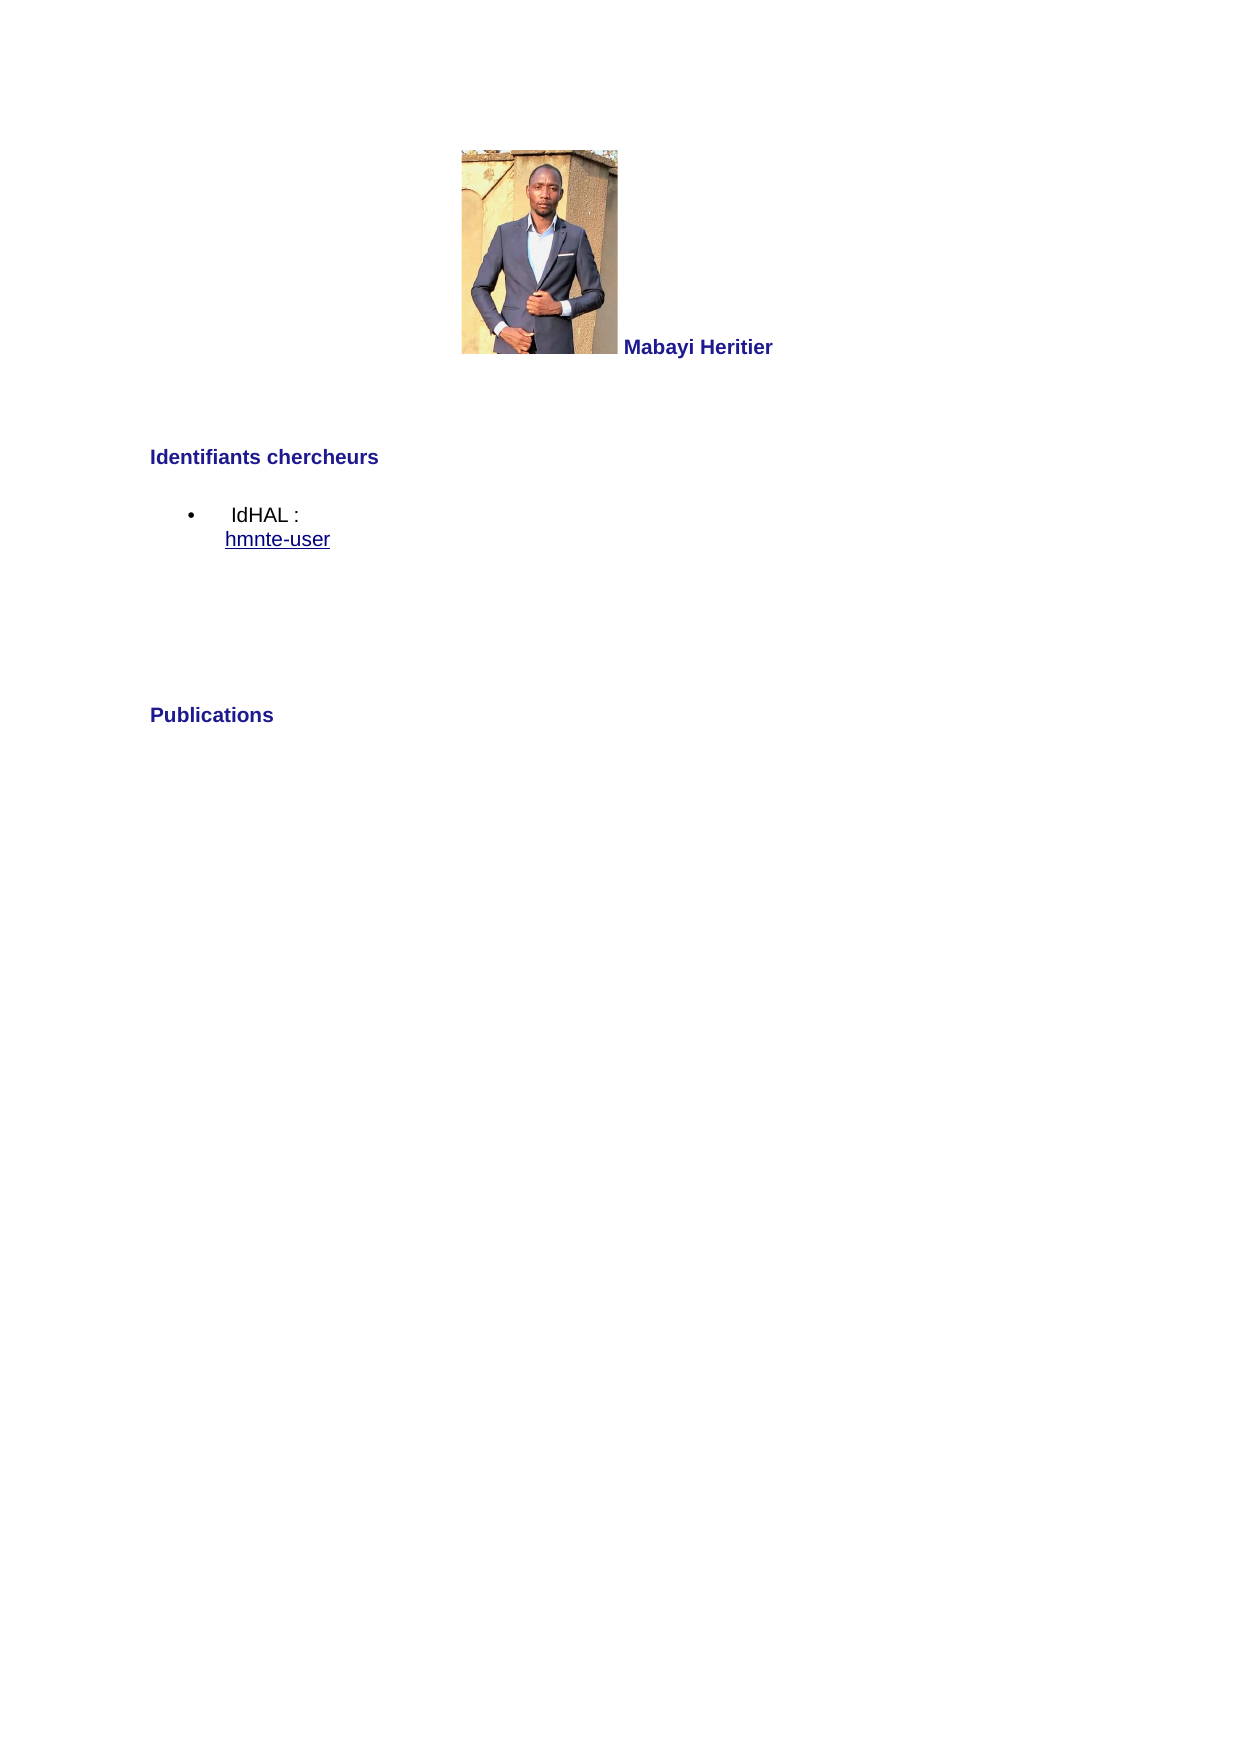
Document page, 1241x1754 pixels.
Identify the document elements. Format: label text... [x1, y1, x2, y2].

subtitle Publications [150, 703, 1090, 727]
picture [461, 150, 618, 354]
list hmnte-user [187, 527, 1090, 551]
subtitle Mabayi Heritier [150, 150, 1090, 358]
subtitle Identifiants chercheurs [150, 445, 1090, 469]
list IdHAL : [187, 503, 1090, 527]
